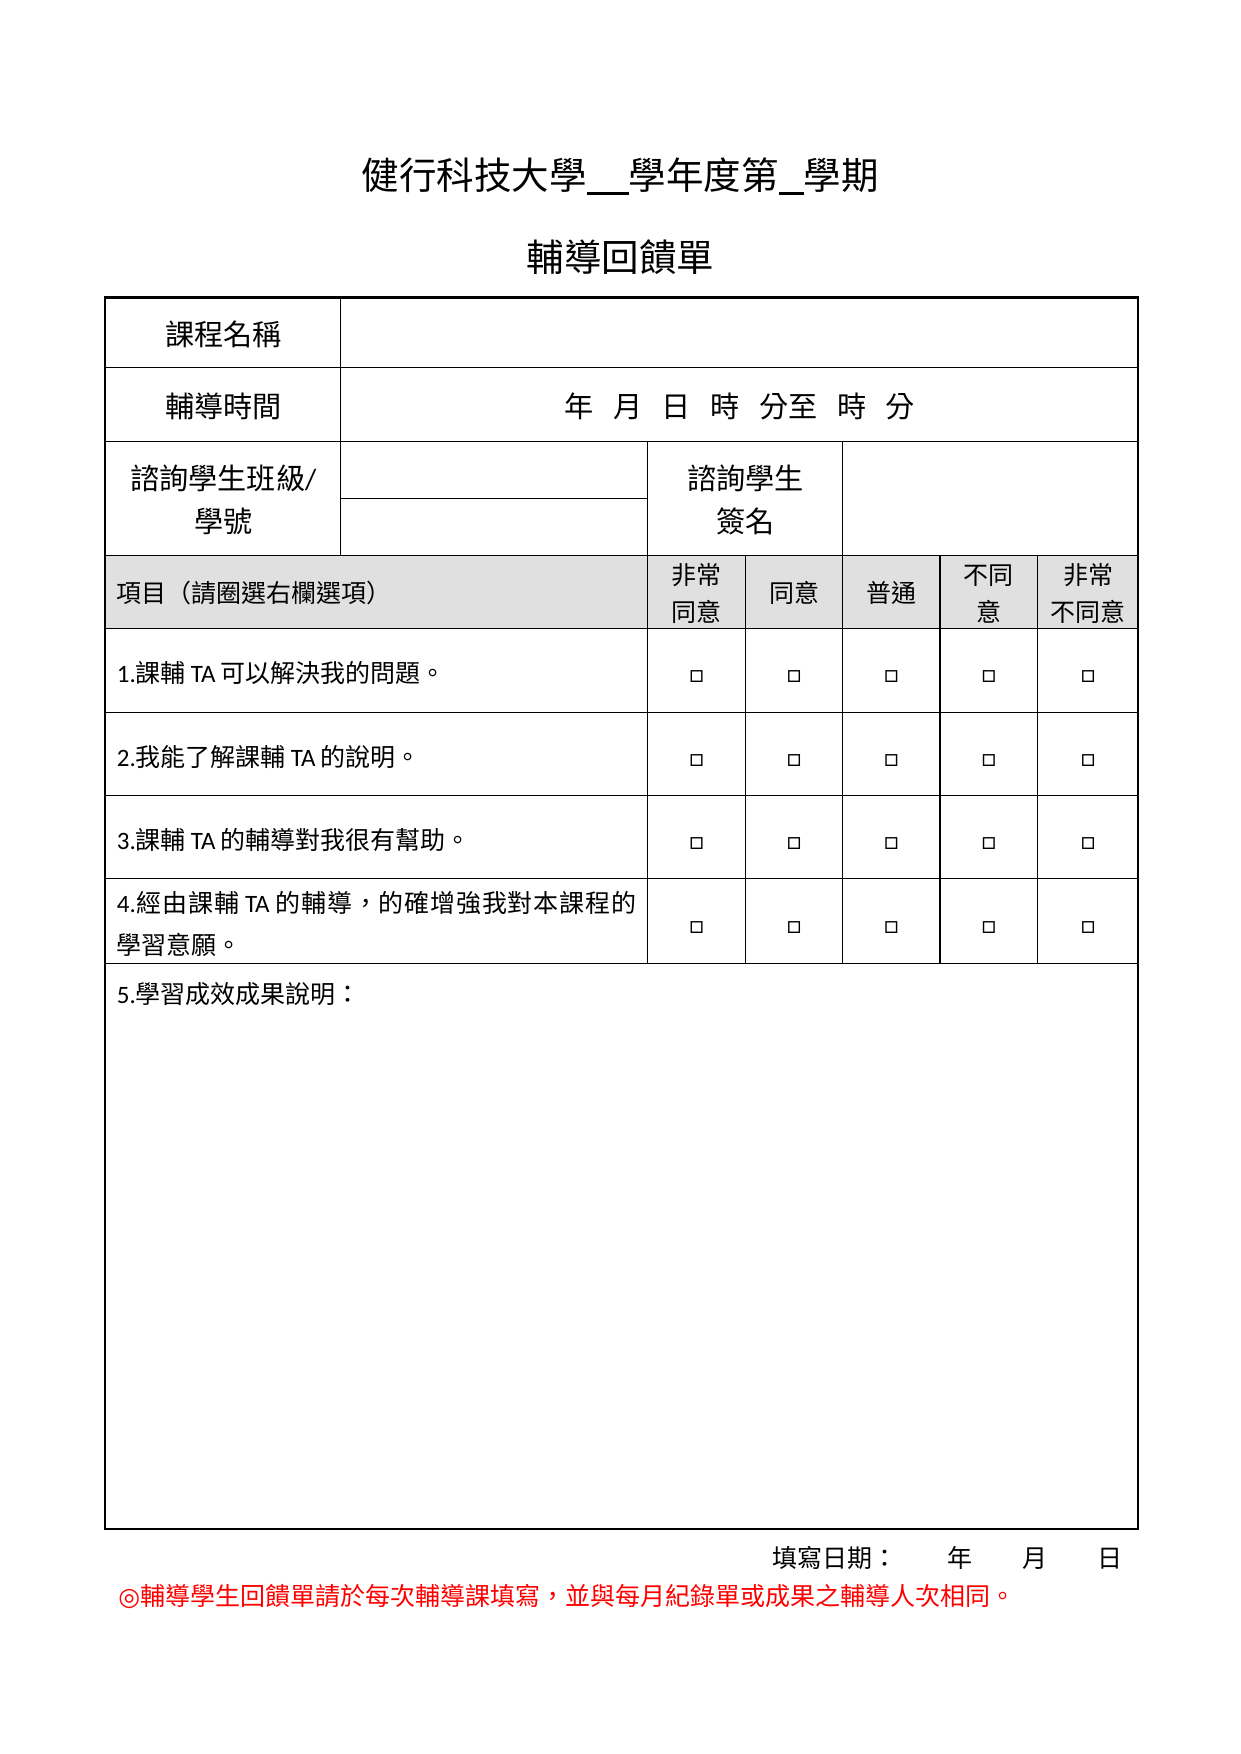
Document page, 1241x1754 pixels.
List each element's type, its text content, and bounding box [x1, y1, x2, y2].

table_cell □ [1038, 879, 1137, 963]
text 填寫日期： 年 月 日 [118, 1530, 1122, 1576]
table_header 課程名稱 [106, 299, 340, 367]
table_cell □ [843, 629, 939, 712]
table_cell □ [1038, 629, 1137, 712]
table_cell □ [1038, 713, 1137, 795]
table_cell □ [843, 713, 939, 795]
table_cell 4.經由課輔TA的輔導，的確增強我對本課程的學習意願。 [106, 879, 647, 963]
table_cell □ [843, 879, 939, 963]
table_cell □ [843, 796, 939, 878]
table_cell □ [941, 796, 1037, 878]
table_cell 普通 [843, 556, 939, 628]
table_cell [341, 499, 647, 555]
table_cell 非常 不同意 [1038, 556, 1137, 628]
table_cell 諮詢學生 簽名 [648, 442, 842, 555]
table_cell □ [1038, 796, 1137, 878]
table_cell 年 月 日 時 分至 時 分 [341, 368, 1137, 441]
table_cell □ [648, 796, 745, 878]
table_cell 項目（請圈選右欄選項） [106, 556, 647, 628]
table_cell □ [941, 713, 1037, 795]
table_cell 5.學習成效成果說明： [106, 964, 1137, 1528]
table_cell □ [746, 879, 842, 963]
table_cell □ [648, 879, 745, 963]
table_cell □ [648, 629, 745, 712]
text ◎輔導學生回饋單請於每次輔導課填寫，並與每月紀錄單或成果之輔導人次相同。 [118, 1576, 1122, 1613]
table_cell 3.課輔TA的輔導對我很有幫助。 [106, 796, 647, 878]
table_cell 1.課輔TA可以解決我的問題。 [106, 629, 647, 712]
table_header [341, 299, 1137, 367]
table_cell 2.我能了解課輔TA的說明。 [106, 713, 647, 795]
table_cell [341, 442, 647, 498]
table_cell [843, 442, 1137, 555]
table_cell □ [746, 629, 842, 712]
table_cell 輔導時間 [106, 368, 340, 441]
table_cell 諮詢學生班級/學號 [106, 442, 340, 555]
table_cell □ [746, 796, 842, 878]
text 健行科技大學 學年度第 學期 [118, 136, 1122, 211]
table_cell □ [648, 713, 745, 795]
table_cell □ [941, 629, 1037, 712]
table_cell 非常 同意 [648, 556, 745, 628]
table_cell 不同意 [941, 556, 1037, 628]
table_cell □ [941, 879, 1037, 963]
text 輔導回饋單 [118, 218, 1122, 293]
table_cell □ [746, 713, 842, 795]
table_cell 同意 [746, 556, 842, 628]
